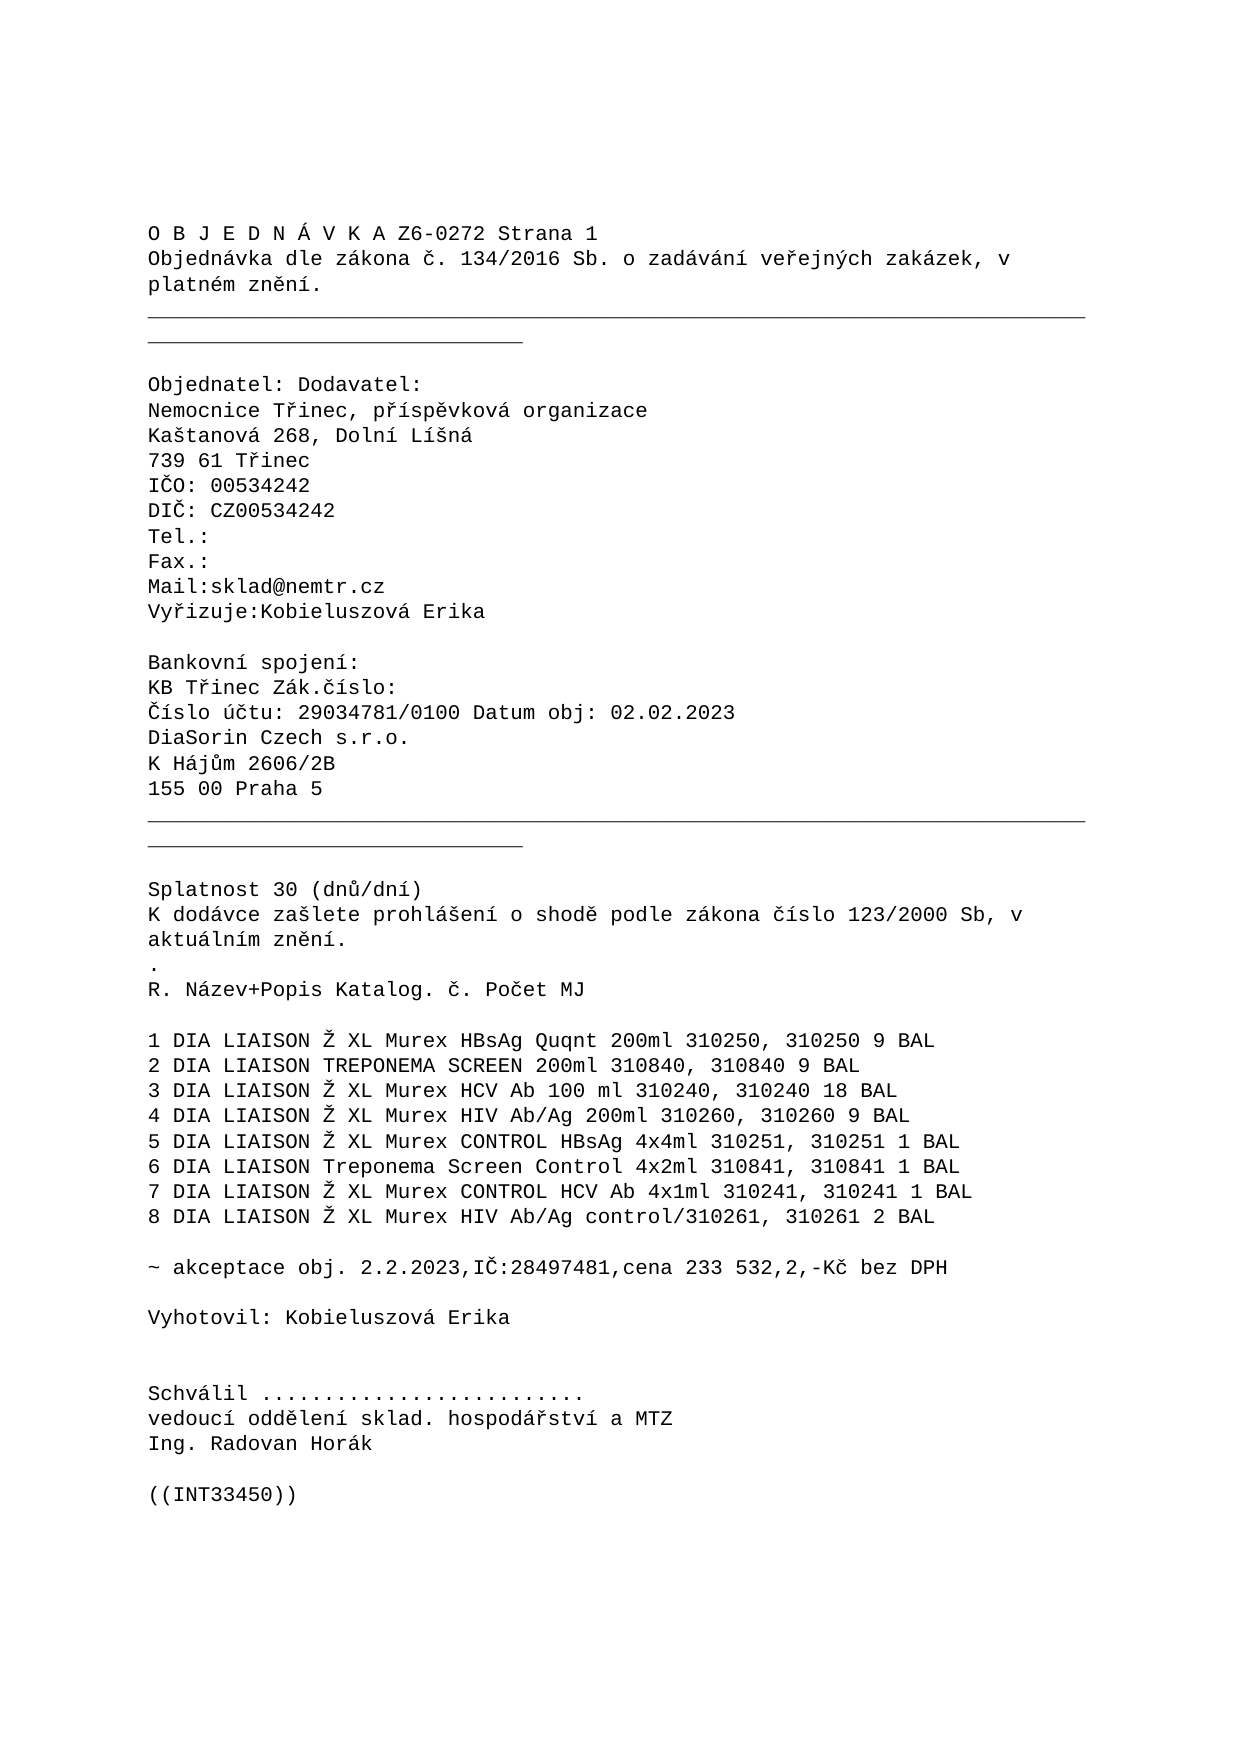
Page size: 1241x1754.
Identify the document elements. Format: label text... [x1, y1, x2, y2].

text O B J E D N Á V K A Z6-0272 Strana 1 Objednávka dle zákona č. 134/2016 Sb. o zadávání veřejných zakázek, v platném znění. _________________________________________________________________________________________________________ Objednatel: Dodavatel: Nemocnice Třinec, příspěvková organizace Kaštanová 268, Dolní Líšná 739 61 Třinec IČO: 00534242 DIČ: CZ00534242 Tel.: Fax.: Mail:sklad@nemtr.cz Vyřizuje:Kobieluszová Erika Bankovní spojení: KB Třinec Zák.číslo: Číslo účtu: 29034781/0100 Datum obj: 02.02.2023 DiaSorin Czech s.r.o. K Hájům 2606/2B 155 00 Praha 5 _________________________________________________________________________________________________________ Splatnost 30 (dnů/dní) K dodávce zašlete prohlášení o shodě podle zákona číslo 123/2000 Sb, v aktuálním znění. . R. Název+Popis Katalog. č. Počet MJ 1 DIA LIAISON Ž XL Murex HBsAg Quqnt 200ml 310250, 310250 9 BAL 2 DIA LIAISON TREPONEMA SCREEN 200ml 310840, 310840 9 BAL 3 DIA LIAISON Ž XL Murex HCV Ab 100 ml 310240, 310240 18 BAL 4 DIA LIAISON Ž XL Murex HIV Ab/Ag 200ml 310260, 310260 9 BAL 5 DIA LIAISON Ž XL Murex CONTROL HBsAg 4x4ml 310251, 310251 1 BAL 6 DIA LIAISON Treponema Screen Control 4x2ml 310841, 310841 1 BAL 7 DIA LIAISON Ž XL Murex CONTROL HCV Ab 4x1ml 310241, 310241 1 BAL 8 DIA LIAISON Ž XL Murex HIV Ab/Ag control/310261, 310261 2 BAL ~ akceptace obj. 2.2.2023,IČ:28497481,cena 233 532,2,-Kč bez DPH Vyhotovil: Kobieluszová Erika Schválil .......................... vedoucí oddělení sklad. hospodářství a MTZ Ing. Radovan Horák ((INT33450)) [148, 148, 1093, 1507]
